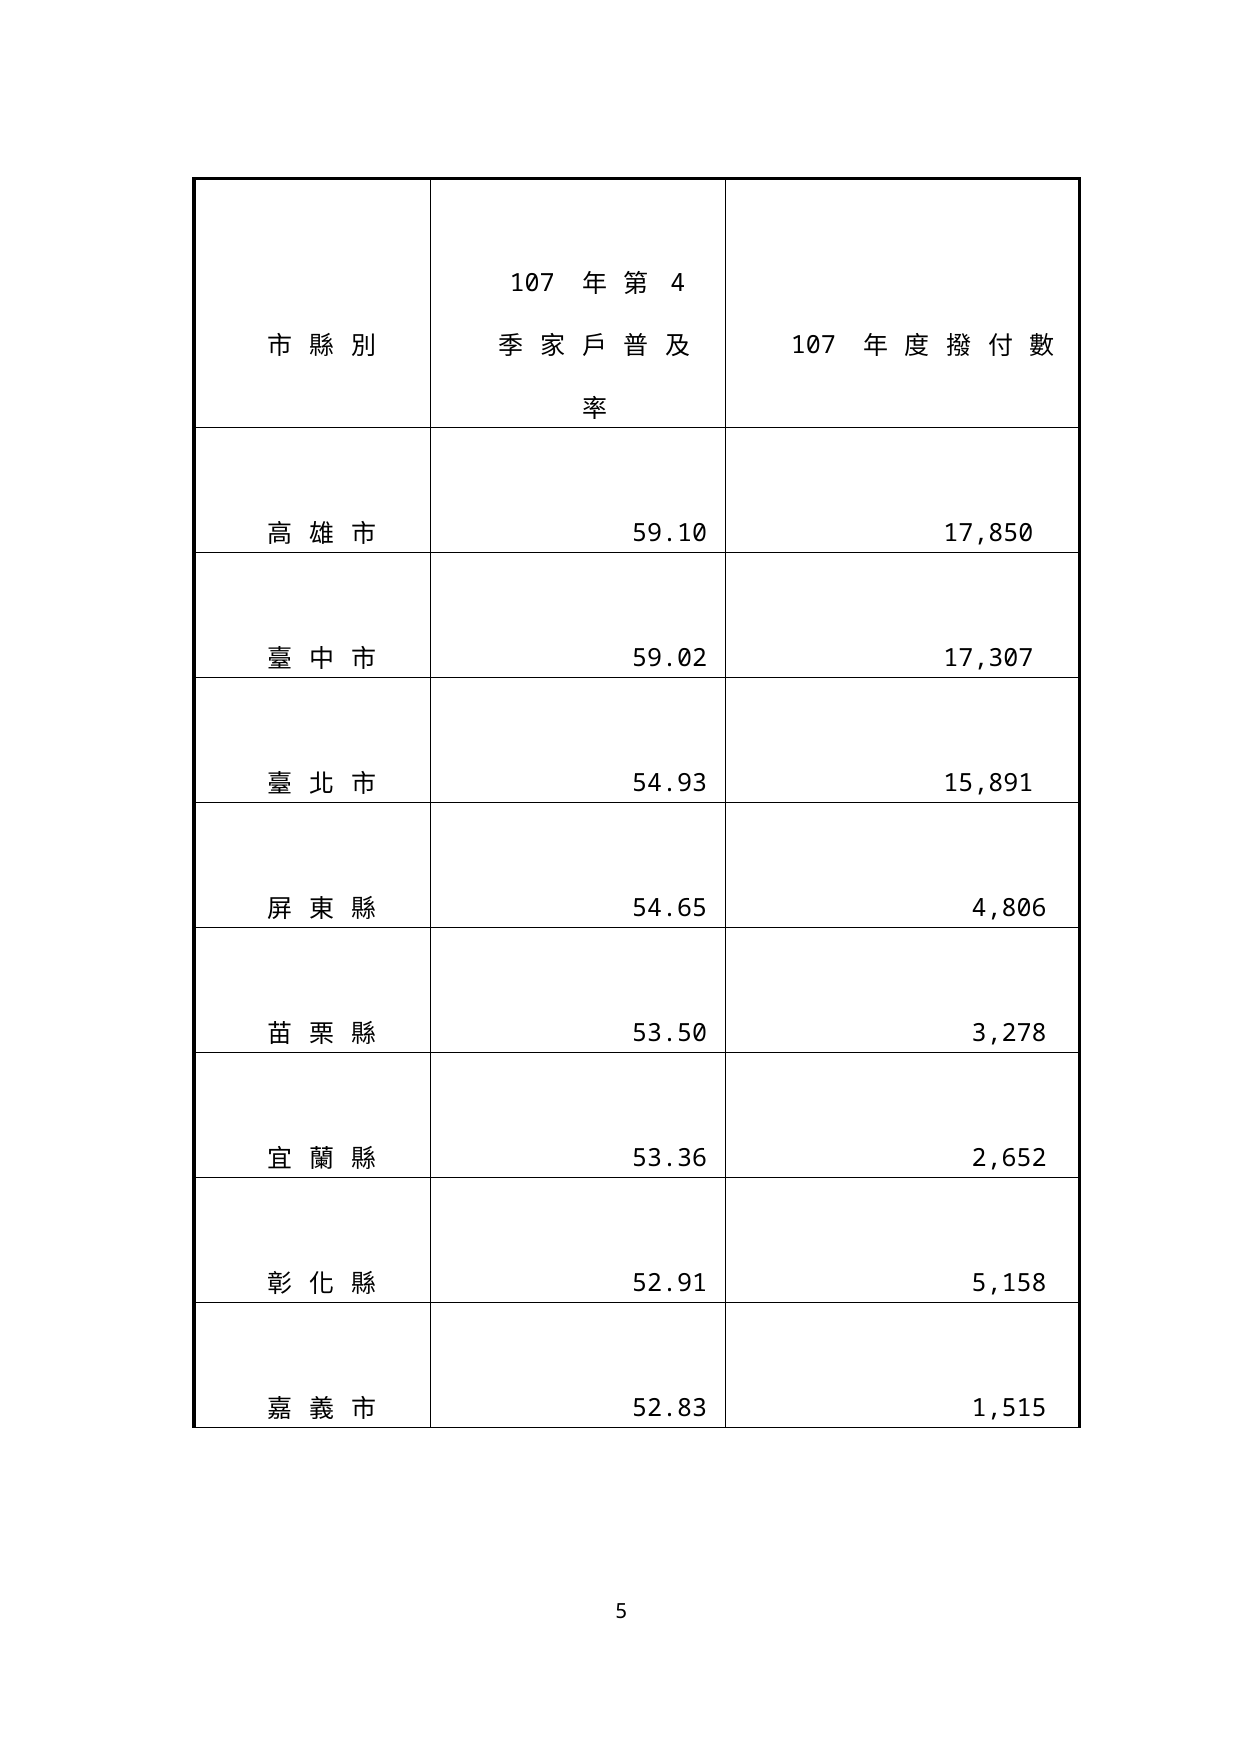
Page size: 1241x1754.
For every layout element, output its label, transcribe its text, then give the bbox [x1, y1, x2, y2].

table_cell 52.83 [431, 1303, 725, 1427]
table_header 107年度撥付數 [726, 180, 1078, 427]
table_cell 53.36 [431, 1053, 725, 1177]
table_cell 2,652 [726, 1053, 1078, 1177]
table_cell 5,158 [726, 1178, 1078, 1302]
table_header 市縣別 [196, 180, 430, 427]
table_cell 嘉義市 [196, 1303, 430, 1427]
table_cell 臺中市 [196, 553, 430, 677]
table_cell 52.91 [431, 1178, 725, 1302]
table_cell 苗栗縣 [196, 928, 430, 1052]
table_cell 59.10 [431, 428, 725, 552]
table_cell 59.02 [431, 553, 725, 677]
table_cell 15,891 [726, 678, 1078, 802]
table_header 107年第4季家戶普及率 [431, 180, 725, 427]
table_cell 宜蘭縣 [196, 1053, 430, 1177]
table_cell 高雄市 [196, 428, 430, 552]
table_cell 53.50 [431, 928, 725, 1052]
table_cell 54.65 [431, 803, 725, 927]
table_cell 1,515 [726, 1303, 1078, 1427]
table_cell 屏東縣 [196, 803, 430, 927]
table_cell 54.93 [431, 678, 725, 802]
table_cell 臺北市 [196, 678, 430, 802]
table_cell 彰化縣 [196, 1178, 430, 1302]
table_cell 17,850 [726, 428, 1078, 552]
table_cell 3,278 [726, 928, 1078, 1052]
table_cell 4,806 [726, 803, 1078, 927]
table_cell 17,307 [726, 553, 1078, 677]
